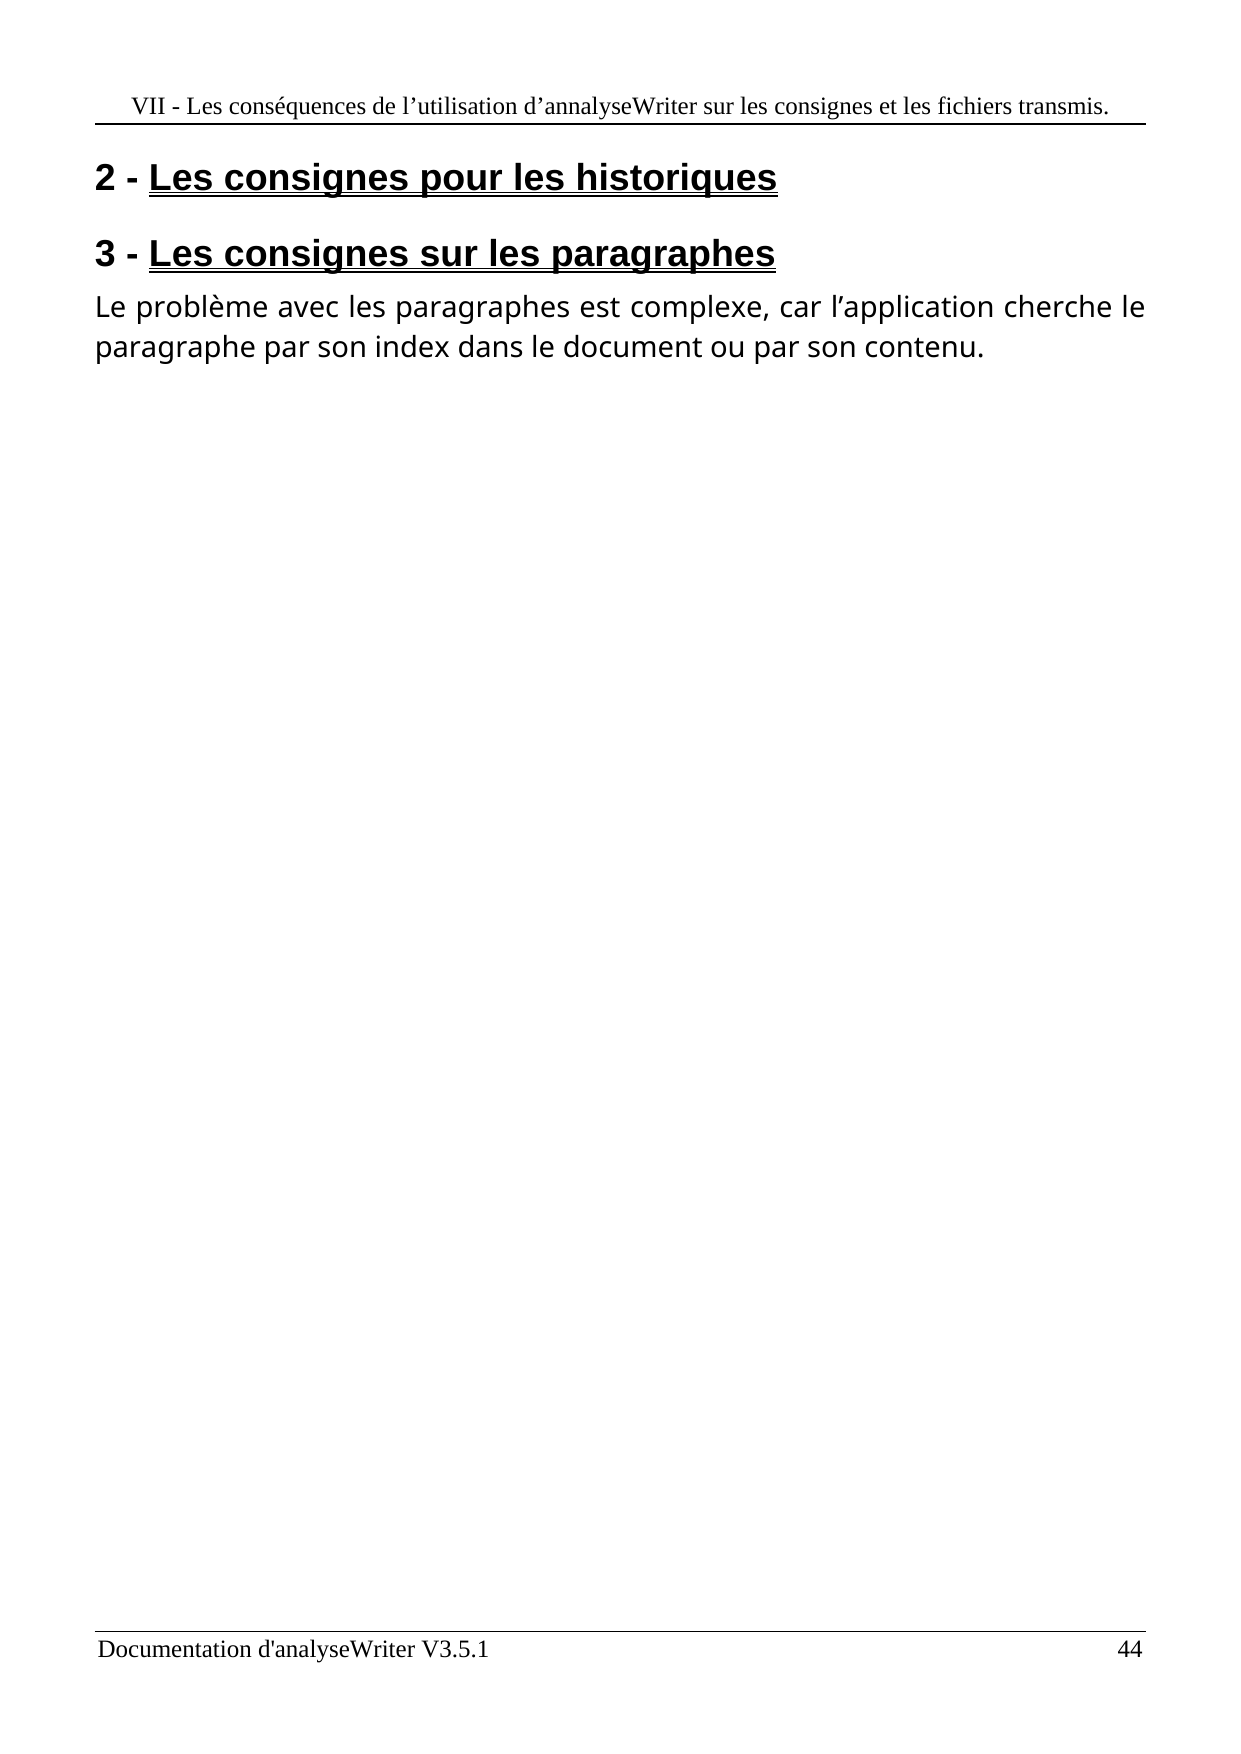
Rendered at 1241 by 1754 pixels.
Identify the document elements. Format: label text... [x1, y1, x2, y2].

subtitle Les consignes pour les historiques [94, 155, 1146, 198]
subtitle Les consignes sur les paragraphes [94, 231, 1146, 274]
text Le problème avec les paragraphes est complexe, car l’application cherche le paragraphe par son index dans le document ou par son contenu. [94, 286, 1146, 366]
